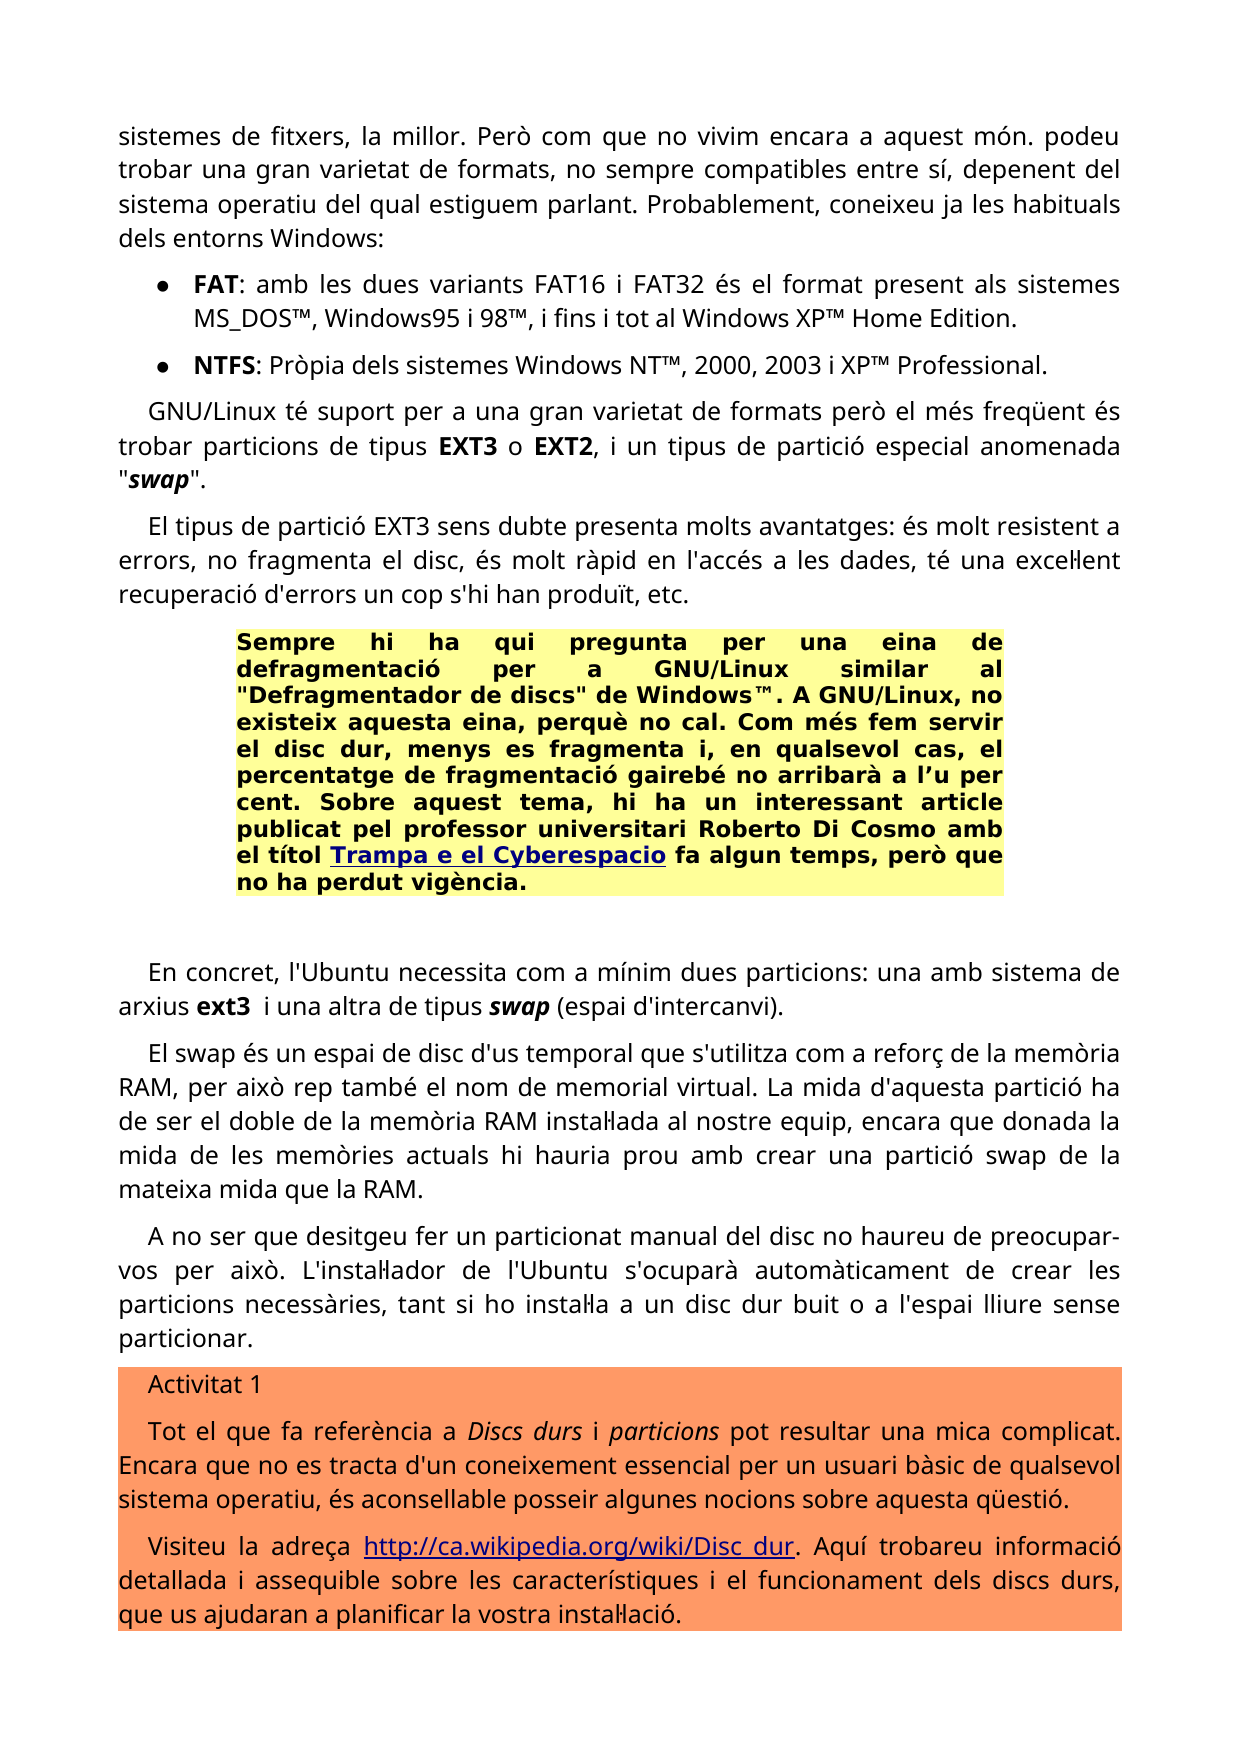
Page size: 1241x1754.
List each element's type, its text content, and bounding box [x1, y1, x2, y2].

text GNU/Linux té suport per a una gran varietat de formats però el més freqüent és trobar particions de tipus EXT3 o EXT2, i un tipus de partició especial anomenada "swap". [118, 394, 1122, 496]
text sistemes de fitxers, la millor. Però com que no vivim encara a aquest món. podeu trobar una gran varietat de formats, no sempre compatibles entre sí, depenent del sistema operatiu del qual estiguem parlant. Probablement, coneixeu ja les habituals dels entorns Windows: [118, 118, 1122, 254]
text El tipus de partició EXT3 sens dubte presenta molts avantatges: és molt resistent a errors, no fragmenta el disc, és molt ràpid en l'accés a les dades, té una excel·lent recuperació d'errors un cop s'hi han produït, etc. [118, 509, 1122, 611]
text El swap és un espai de disc d'us temporal que s'utilitza com a reforç de la memòria RAM, per això rep també el nom de memorial virtual. La mida d'aquesta partició ha de ser el doble de la memòria RAM instal·lada al nostre equip, encara que donada la mida de les memòries actuals hi hauria prou amb crear una partició swap de la mateixa mida que la RAM. [118, 1036, 1122, 1206]
text Visiteu la adreça http://ca.wikipedia.org/wiki/Disc_dur. Aquí trobareu informació detallada i assequible sobre les característiques i el funcionament dels discs durs, que us ajudaran a planificar la vostra instal·lació. [118, 1528, 1122, 1631]
list NTFS: Pròpia dels sistemes Windows NT™, 2000, 2003 i XP™ Professional. [156, 347, 1122, 382]
list FAT: amb les dues variants FAT16 i FAT32 és el format present als sistemes MS_DOS™, Windows95 i 98™, i fins i tot al Windows XP™ Home Edition. [156, 267, 1122, 335]
text Tot el que fa referència a Discs durs i particions pot resultar una mica complicat. Encara que no es tracta d'un coneixement essencial per un usuari bàsic de qualsevol sistema operatiu, és aconsellable posseir algunes nocions sobre aquesta qüestió. [118, 1414, 1122, 1516]
text A no ser que desitgeu fer un particionat manual del disc no haureu de preocupar-vos per això. L'instal·lador de l'Ubuntu s'ocuparà automàticament de crear les particions necessàries, tant si ho instal·la a un disc dur buit o a l'espai lliure sense particionar. [118, 1218, 1122, 1355]
text Activitat 1 [118, 1367, 1122, 1401]
list Sempre hi ha qui pregunta per una eina de defragmentació per a GNU/Linux similar al "Defragmentador de discs" de Windows™. A GNU/Linux, no existeix aquesta eina, perquè no cal. Com més fem servir el disc dur, menys es fragmenta i, en qualsevol cas, el percentatge de fragmentació gairebé no arribarà a l’u per cent. Sobre aquest tema, hi ha un interessant article publicat pel professor universitari Roberto Di Cosmo amb el títol Trampa e el Cyberespacio fa algun temps, però que no ha perdut vigència. [236, 629, 1004, 896]
text En concret, l'Ubuntu necessita com a mínim dues particions: una amb sistema de arxius ext3 i una altra de tipus swap (espai d'intercanvi). [118, 955, 1122, 1023]
